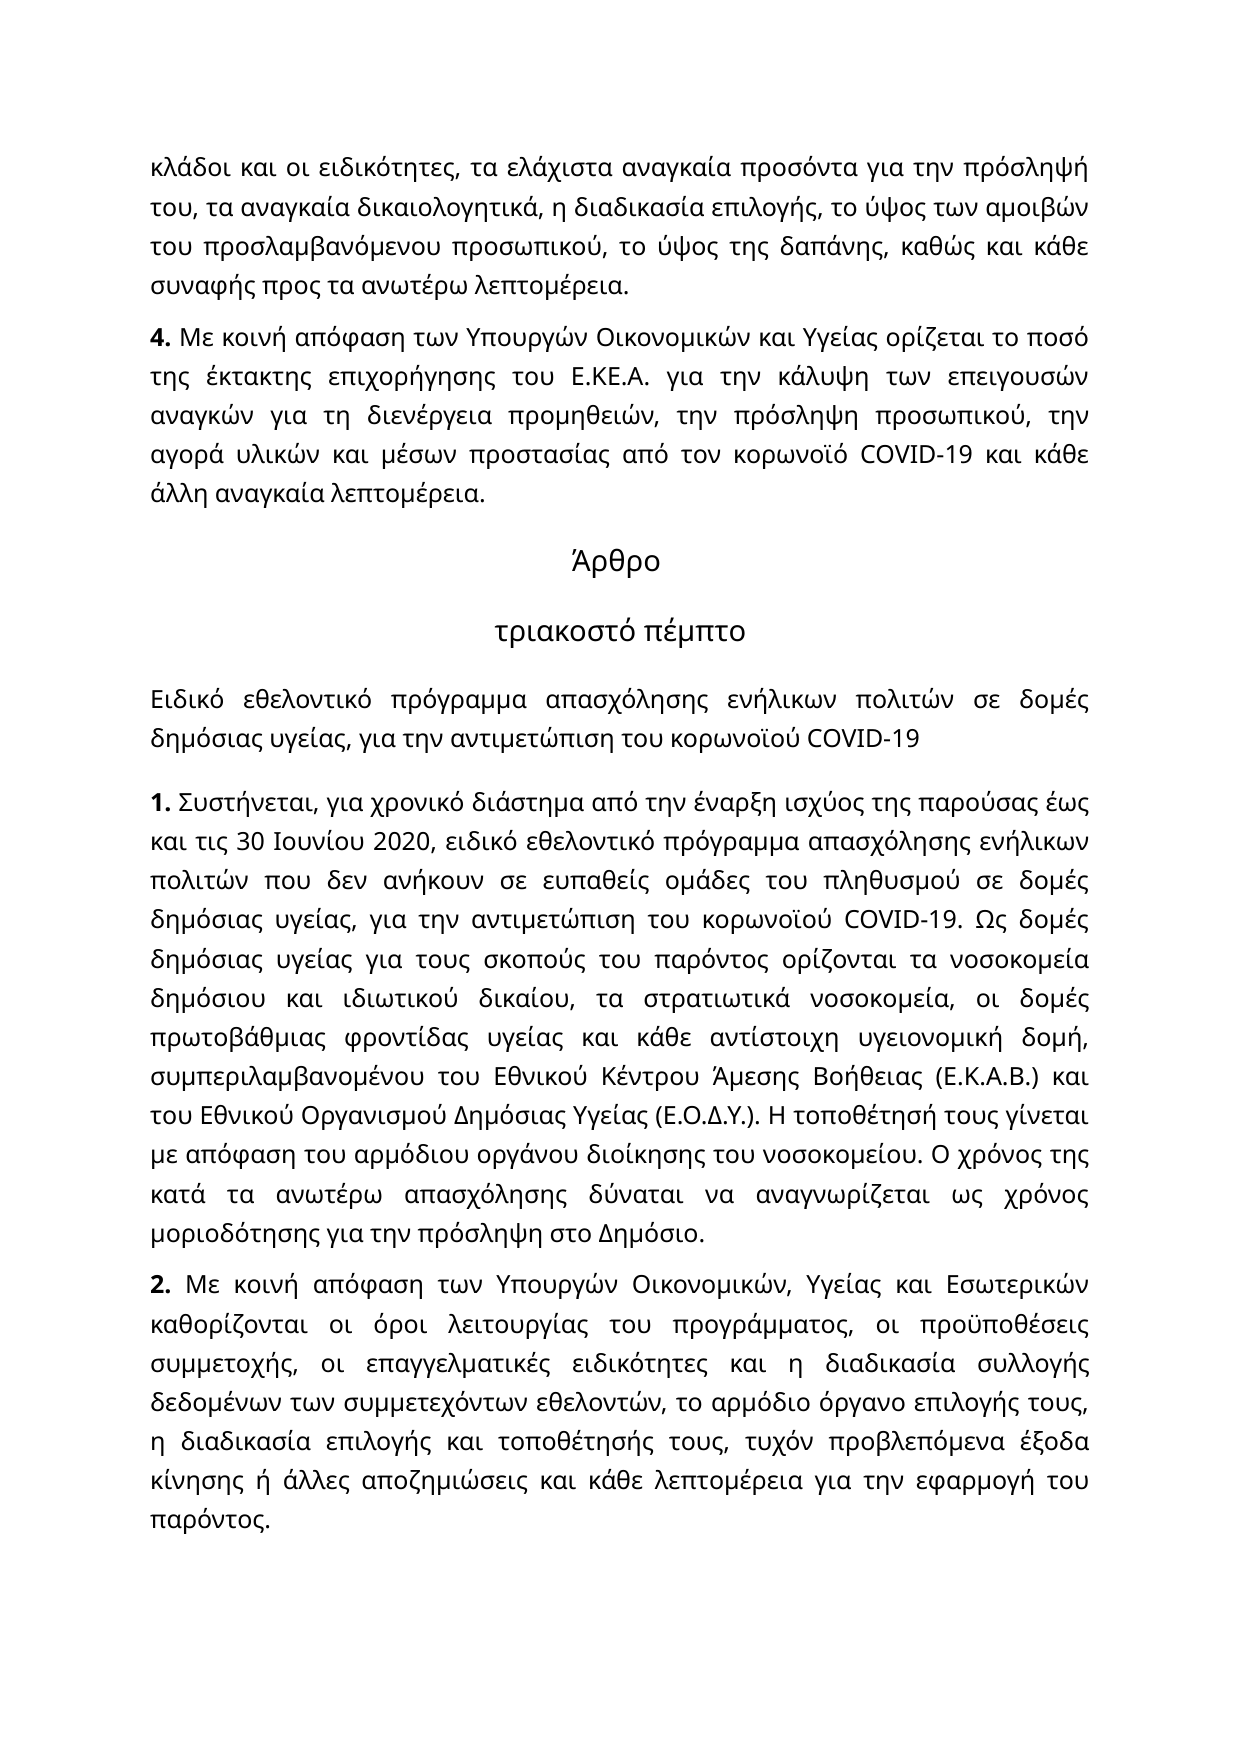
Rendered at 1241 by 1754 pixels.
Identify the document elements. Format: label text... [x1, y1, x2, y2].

text 4. Με κοινή απόφαση των Υπουργών Οικονομικών και Υγείας ορίζεται το ποσό της έκτακτης επιχορήγησης του Ε.ΚΕ.Α. για την κάλυψη των επειγουσών αναγκών για τη διενέργεια προμηθειών, την πρόσληψη προσωπικού, την αγορά υλικών και μέσων προστασίας από τον κορωνοϊό COVID-19 και κάθε άλλη αναγκαία λεπτομέρεια. [150, 319, 1090, 510]
subtitle Άρθρο [150, 540, 1090, 580]
text κλάδοι και οι ειδικότητες, τα ελάχιστα αναγκαία προσόντα για την πρόσληψή του, τα αναγκαία δικαιολογητικά, η διαδικασία επιλογής, το ύψος των αμοιβών του προσλαμβανόμενου προσωπικού, το ύψος της δαπάνης, καθώς και κάθε συναφής προς τα ανωτέρω λεπτομέρεια. [150, 150, 1090, 302]
text 2. Με κοινή απόφαση των Υπουργών Οικονομικών, Υγείας και Εσωτερικών καθορίζονται οι όροι λειτουργίας του προγράμματος, οι προϋποθέσεις συμμετοχής, οι επαγγελματικές ειδικότητες και η διαδικασία συλλογής δεδομένων των συμμετεχόντων εθελοντών, το αρμόδιο όργανο επιλογής τους, η διαδικασία επιλογής και τοποθέτησής τους, τυχόν προβλεπόμενα έξοδα κίνησης ή άλλες αποζημιώσεις και κάθε λεπτομέρεια για την εφαρμογή του παρόντος. [150, 1267, 1090, 1536]
text 1. Συστήνεται, για χρονικό διάστημα από την έναρξη ισχύος της παρούσας έως και τις 30 Ιουνίου 2020, ειδικό εθελοντικό πρόγραμμα απασχόλησης ενήλικων πολιτών που δεν ανήκουν σε ευπαθείς ομάδες του πληθυσμού σε δομές δημόσιας υγείας, για την αντιμετώπιση του κορωνοϊού COVID-19. Ως δομές δημόσιας υγείας για τους σκοπούς του παρόντος ορίζονται τα νοσοκομεία δημόσιου και ιδιωτικού δικαίου, τα στρατιωτικά νοσοκομεία, οι δομές πρωτοβάθμιας φροντίδας υγείας και κάθε αντίστοιχη υγειονομική δομή, συμπεριλαμβανομένου του Εθνικού Κέντρου Άμεσης Βοήθειας (Ε.Κ.Α.Β.) και του Εθνικού Οργανισμού Δημόσιας Υγείας (Ε.Ο.Δ.Υ.). Η τοποθέτησή τους γίνεται με απόφαση του αρμόδιου οργάνου διοίκησης του νοσοκομείου. Ο χρόνος της κατά τα ανωτέρω απασχόλησης δύναται να αναγνωρίζεται ως χρόνος μοριοδότησης για την πρόσληψη στο Δημόσιο. [150, 784, 1090, 1249]
subtitle τριακοστό πέμπτο [150, 611, 1090, 650]
text Ειδικό εθελοντικό πρόγραμμα απασχόλησης ενήλικων πολιτών σε δομές δημόσιας υγείας, για την αντιμετώπιση του κορωνοϊού COVID-19 [150, 681, 1090, 754]
